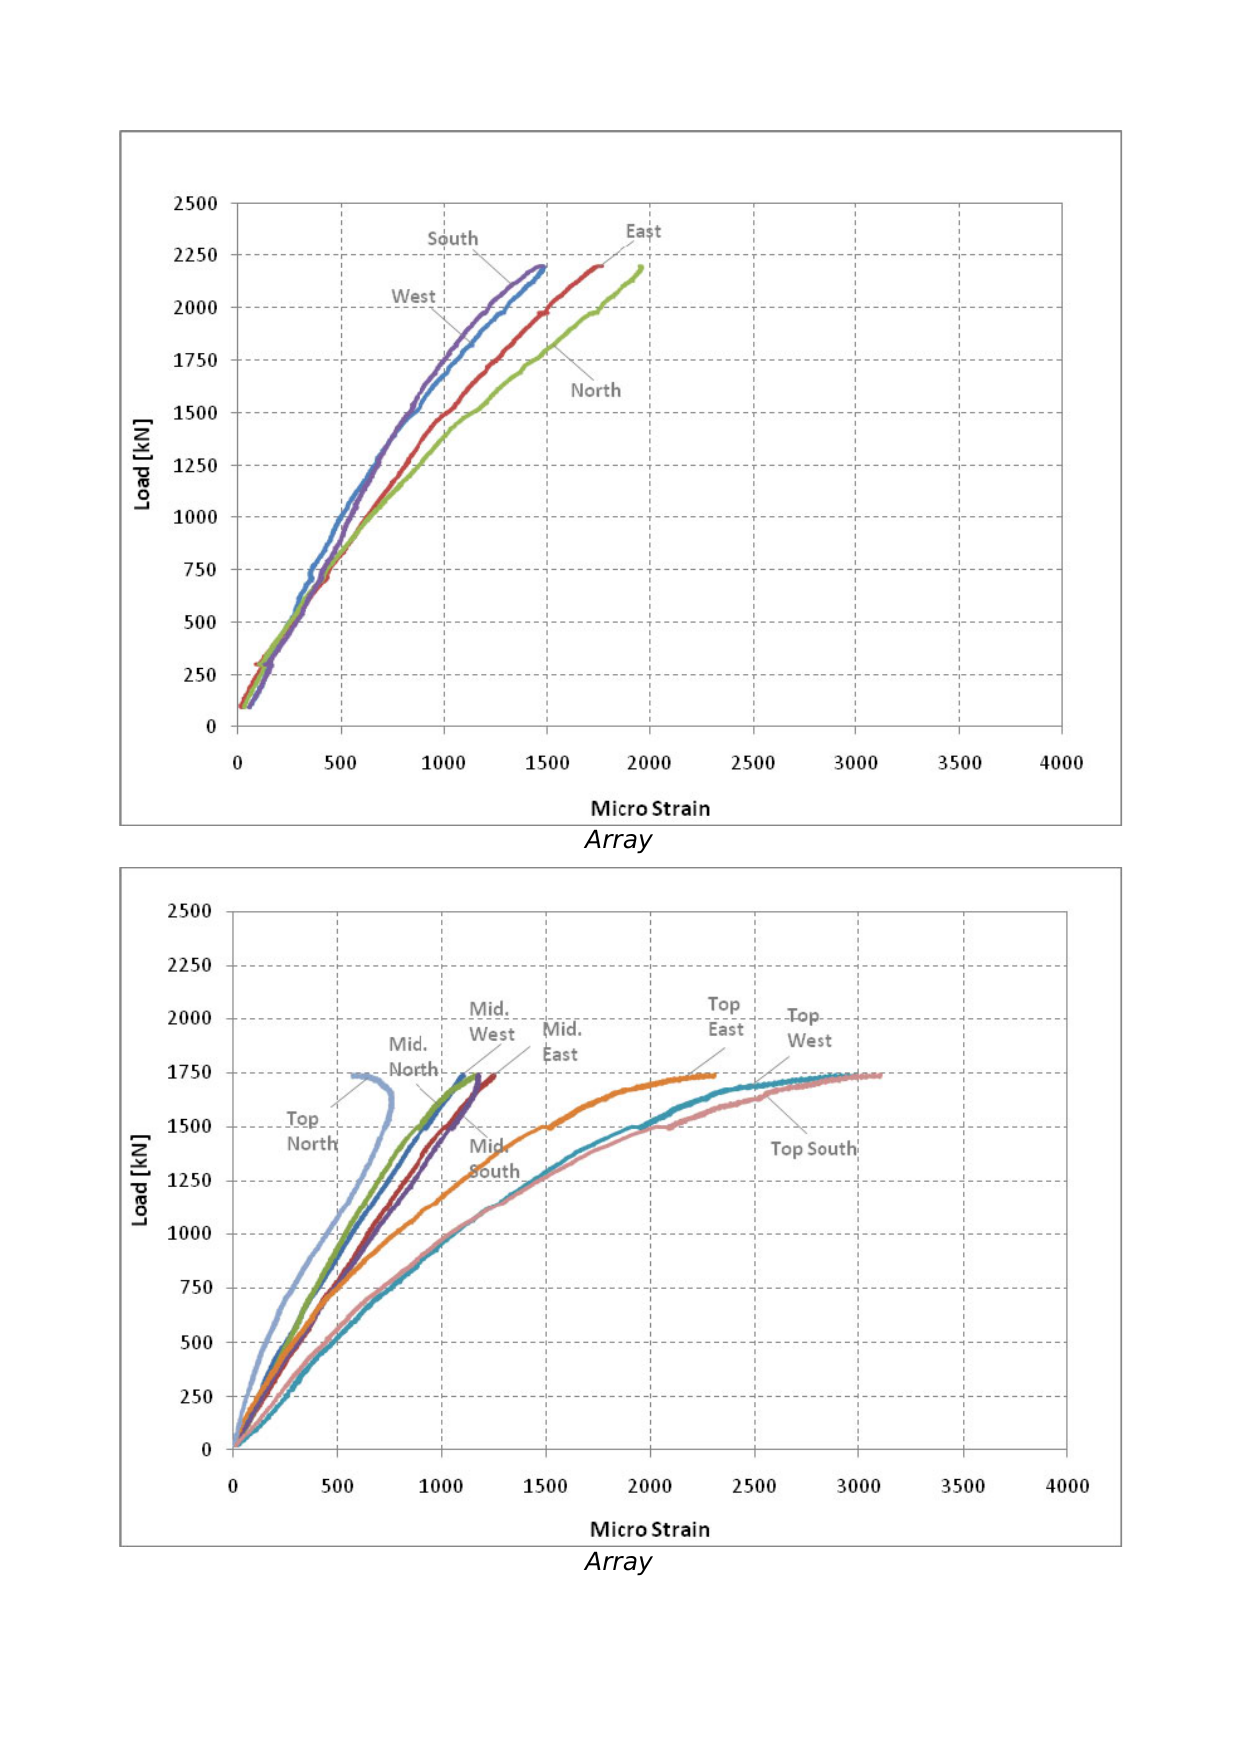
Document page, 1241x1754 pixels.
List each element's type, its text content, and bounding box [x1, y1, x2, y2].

text Array [118, 1547, 1122, 1576]
text Array [118, 826, 1122, 854]
picture [118, 130, 1123, 826]
picture [118, 867, 1123, 1547]
